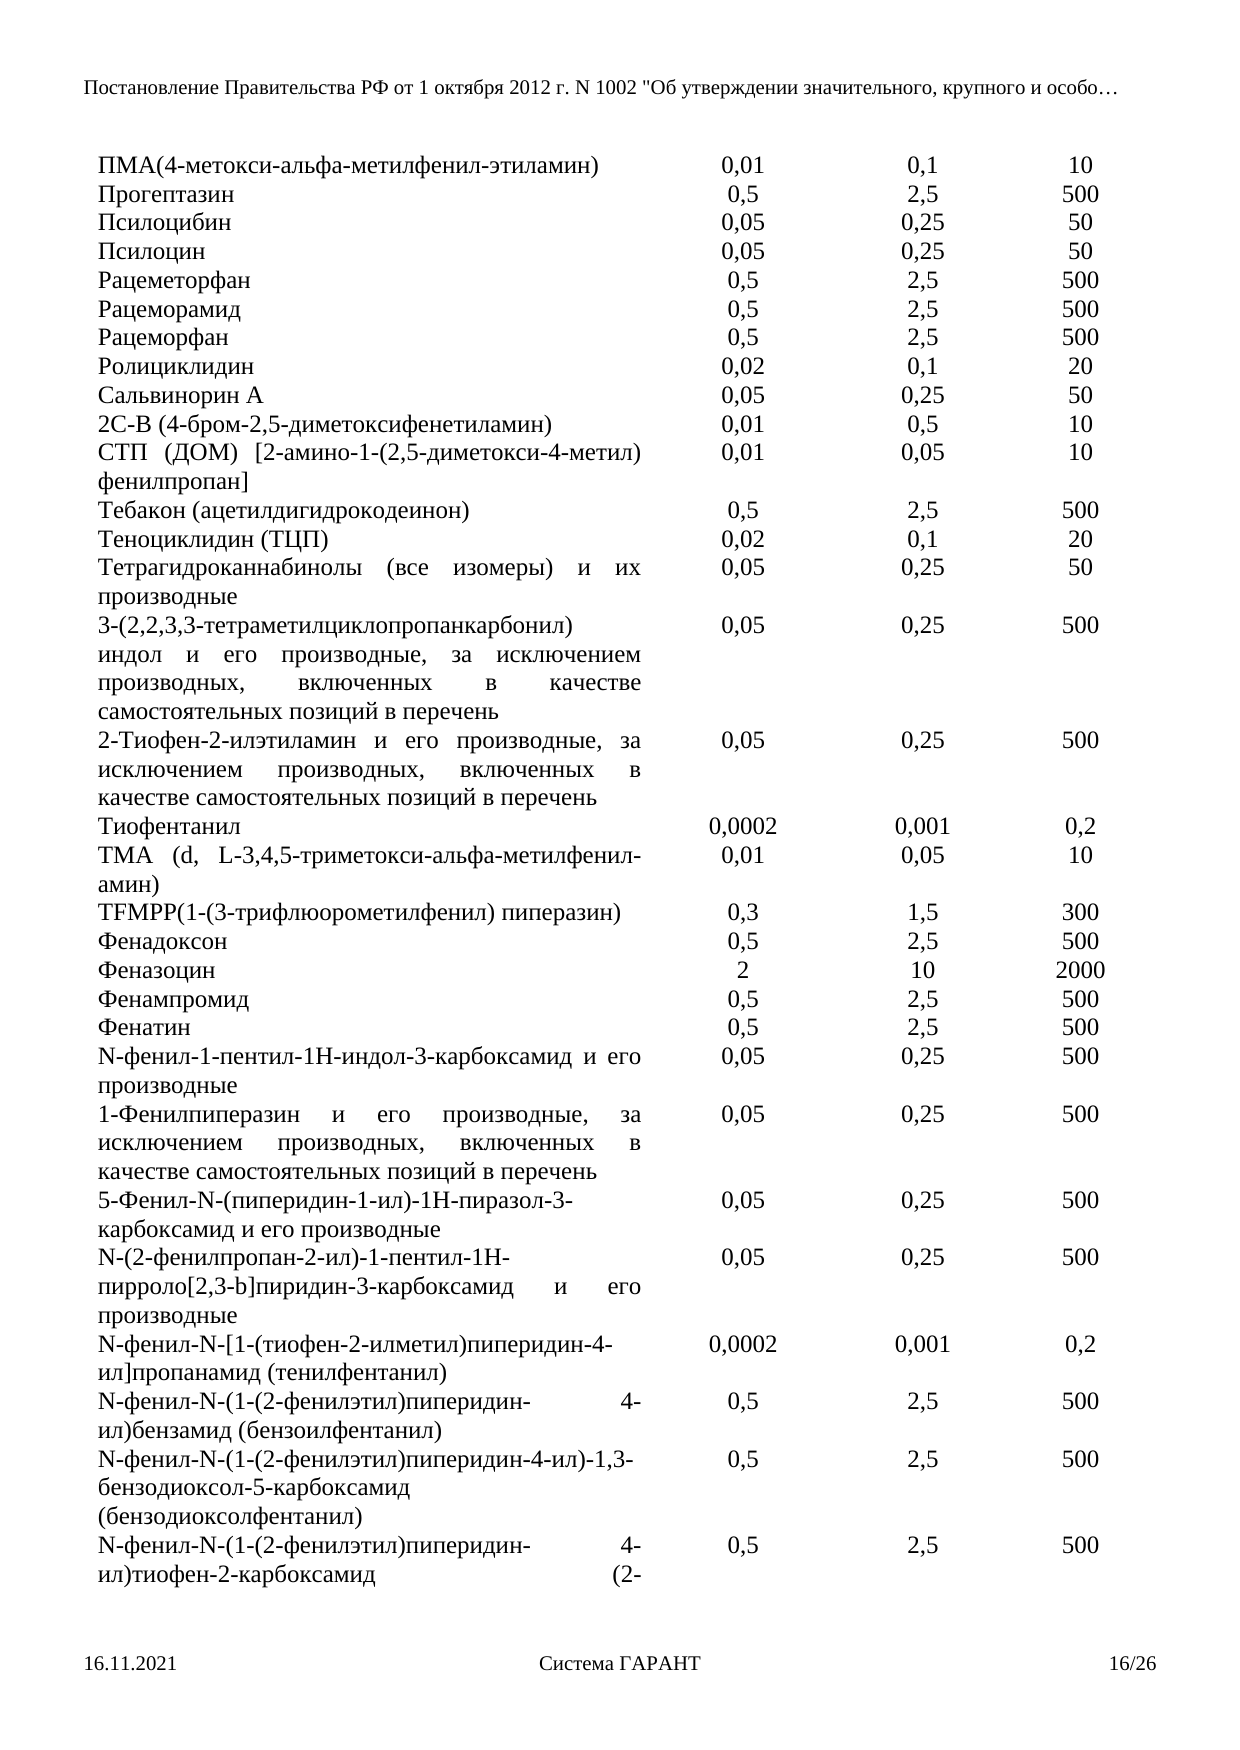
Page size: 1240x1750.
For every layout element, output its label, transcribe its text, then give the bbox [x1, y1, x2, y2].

table_cell 0,25 [833, 380, 1013, 409]
table_cell 0,25 [833, 1185, 1013, 1242]
table_cell 500 [1013, 926, 1148, 955]
table_cell 2,5 [833, 323, 1013, 351]
table_cell Рацеморамид [86, 294, 653, 322]
table_cell 0,05 [653, 1099, 833, 1185]
table_cell N-фенил-N-(1-(2-фенилэтил)пиперидин- 4-ил)бензамид (бензоилфентанил) [86, 1386, 653, 1444]
table_cell 500 [1013, 495, 1148, 524]
table_cell N-фенил-N-(1-(2-фенилэтил)пиперидин- 4-ил)тиофен-2-карбоксамид (2- [86, 1530, 653, 1587]
table_cell N-(2-фенилпропан-2-ил)-1-пентил-1H-пирроло[2,3-b]пиридин-3-карбоксамид и его производные [86, 1243, 653, 1329]
table_cell 0,05 [653, 236, 833, 265]
table_cell 0,05 [653, 1243, 833, 1329]
table_cell 50 [1013, 553, 1148, 610]
table_cell 1,5 [833, 898, 1013, 926]
table_cell 0,0002 [653, 811, 833, 840]
table_cell 500 [1013, 1041, 1148, 1099]
table_cell Тиофентанил [86, 811, 653, 840]
table_cell 0,02 [653, 351, 833, 380]
table_cell 0,5 [653, 926, 833, 955]
table_cell 0,05 [833, 840, 1013, 897]
table_cell 2,5 [833, 1444, 1013, 1530]
table_cell Фенампромид [86, 984, 653, 1012]
table_cell 0,25 [833, 208, 1013, 236]
table_cell 0,5 [653, 294, 833, 322]
table_cell 0,2 [1013, 811, 1148, 840]
table_cell 2,5 [833, 1013, 1013, 1041]
table_cell 0,1 [833, 351, 1013, 380]
table_cell 0,001 [833, 1329, 1013, 1386]
table_cell 0,5 [833, 409, 1013, 437]
table_cell 0,25 [833, 725, 1013, 811]
table_cell 0,02 [653, 524, 833, 552]
table_cell Псилоцин [86, 236, 653, 265]
table_cell 0,5 [653, 179, 833, 207]
table_cell 0,05 [653, 610, 833, 725]
table_cell Фенатин [86, 1013, 653, 1041]
table_cell 0,5 [653, 265, 833, 294]
table_cell 2,5 [833, 294, 1013, 322]
table_cell N-фенил-1-пентил-1H-индол-3-карбоксамид и его производные [86, 1041, 653, 1099]
table_cell 0,25 [833, 610, 1013, 725]
table_cell 2,5 [833, 1530, 1013, 1587]
table_cell 5-Фенил-N-(пиперидин-1-ил)-1H-пиразол-3-карбоксамид и его производные [86, 1185, 653, 1242]
table_cell 500 [1013, 1386, 1148, 1444]
table_cell 500 [1013, 984, 1148, 1012]
table_cell 50 [1013, 380, 1148, 409]
table_cell 0,05 [833, 438, 1013, 495]
table_cell Прогептазин [86, 179, 653, 207]
table_cell 0,05 [653, 1185, 833, 1242]
table_cell 0,0002 [653, 1329, 833, 1386]
table_cell ТМА (d, L-3,4,5-триметокси-альфа-метилфенил-амин) [86, 840, 653, 897]
table_cell Тетрагидроканнабинолы (все изомеры) и их производные [86, 553, 653, 610]
table_cell 0,5 [653, 495, 833, 524]
table_cell 50 [1013, 208, 1148, 236]
table_cell 500 [1013, 294, 1148, 322]
table_cell Сальвинорин A [86, 380, 653, 409]
table_cell Теноциклидин (ТЦП) [86, 524, 653, 552]
table_cell 0,5 [653, 1013, 833, 1041]
table_cell Феназоцин [86, 955, 653, 984]
table_cell Псилоцибин [86, 208, 653, 236]
table_cell 0,5 [653, 323, 833, 351]
table_cell 500 [1013, 1099, 1148, 1185]
table_cell N-фенил-N-(1-(2-фенилэтил)пиперидин-4-ил)-1,3-бензодиоксол-5-карбоксамид (бензодиоксолфентанил) [86, 1444, 653, 1530]
table_cell 3-(2,2,3,3-тетраметилциклопропанкарбонил) индол и его производные, за исключением производных, включенных в качестве самостоятельных позиций в перечень [86, 610, 653, 725]
table_cell 0,1 [833, 524, 1013, 552]
table_cell 2,5 [833, 265, 1013, 294]
table_cell 500 [1013, 1530, 1148, 1587]
table_cell 0,25 [833, 1243, 1013, 1329]
table_cell 0,05 [653, 553, 833, 610]
table_cell Рацеморфан [86, 323, 653, 351]
table_cell 0,05 [653, 208, 833, 236]
table_cell 2 [653, 955, 833, 984]
table_cell СТП (ДОМ) [2-амино-1-(2,5-диметокси-4-метил) фенилпропан] [86, 438, 653, 495]
table_cell 2-Тиофен-2-илэтиламин и его производные, за исключением производных, включенных в качестве самостоятельных позиций в перечень [86, 725, 653, 811]
table_cell 10 [833, 955, 1013, 984]
table_cell 50 [1013, 236, 1148, 265]
table_cell 2,5 [833, 926, 1013, 955]
table_cell 0,25 [833, 1099, 1013, 1185]
table_cell 0,5 [653, 984, 833, 1012]
table_cell 500 [1013, 725, 1148, 811]
table_cell 500 [1013, 610, 1148, 725]
table_cell 0,05 [653, 380, 833, 409]
table_cell 0,3 [653, 898, 833, 926]
table_cell 2,5 [833, 495, 1013, 524]
table_cell 2С-В (4-бром-2,5-диметоксифенетиламин) [86, 409, 653, 437]
table_cell 2,5 [833, 984, 1013, 1012]
table_cell Рацеметорфан [86, 265, 653, 294]
table_cell 20 [1013, 351, 1148, 380]
table_cell 10 [1013, 438, 1148, 495]
table_cell ПМА(4-метокси-альфа-метилфенил-этиламин) [86, 150, 653, 179]
table_cell 0,05 [653, 725, 833, 811]
table_cell Фенадоксон [86, 926, 653, 955]
table_cell 0,5 [653, 1386, 833, 1444]
table_cell 0,01 [653, 840, 833, 897]
table_cell 0,01 [653, 438, 833, 495]
table_cell 0,25 [833, 236, 1013, 265]
table_cell 0,001 [833, 811, 1013, 840]
table_cell Тебакон (ацетилдигидрокодеинон) [86, 495, 653, 524]
table_cell Ролициклидин [86, 351, 653, 380]
table_cell 500 [1013, 179, 1148, 207]
table_cell 0,5 [653, 1444, 833, 1530]
table_cell 500 [1013, 1013, 1148, 1041]
table_cell 2,5 [833, 179, 1013, 207]
table_cell 10 [1013, 409, 1148, 437]
table_cell 0,5 [653, 1530, 833, 1587]
table_cell 500 [1013, 323, 1148, 351]
table_cell 0,1 [833, 150, 1013, 179]
table_cell 20 [1013, 524, 1148, 552]
table_cell 10 [1013, 840, 1148, 897]
table_cell 500 [1013, 1243, 1148, 1329]
table_cell 500 [1013, 265, 1148, 294]
table_cell 0,25 [833, 553, 1013, 610]
table_cell 500 [1013, 1444, 1148, 1530]
table_cell 0,01 [653, 409, 833, 437]
table_cell 500 [1013, 1185, 1148, 1242]
table_cell 1-Фенилпиперазин и его производные, за исключением производных, включенных в качестве самостоятельных позиций в перечень [86, 1099, 653, 1185]
table_cell TFMPP(1-(3-трифлюорометилфенил) пиперазин) [86, 898, 653, 926]
table_cell 0,2 [1013, 1329, 1148, 1386]
table_cell N-фенил-N-[1-(тиофен-2-илметил)пиперидин-4-ил]пропанамид (тенилфентанил) [86, 1329, 653, 1386]
table_cell 0,05 [653, 1041, 833, 1099]
table_cell 0,25 [833, 1041, 1013, 1099]
table_cell 10 [1013, 150, 1148, 179]
table_cell 2,5 [833, 1386, 1013, 1444]
table_cell 300 [1013, 898, 1148, 926]
table_cell 2000 [1013, 955, 1148, 984]
table_cell 0,01 [653, 150, 833, 179]
